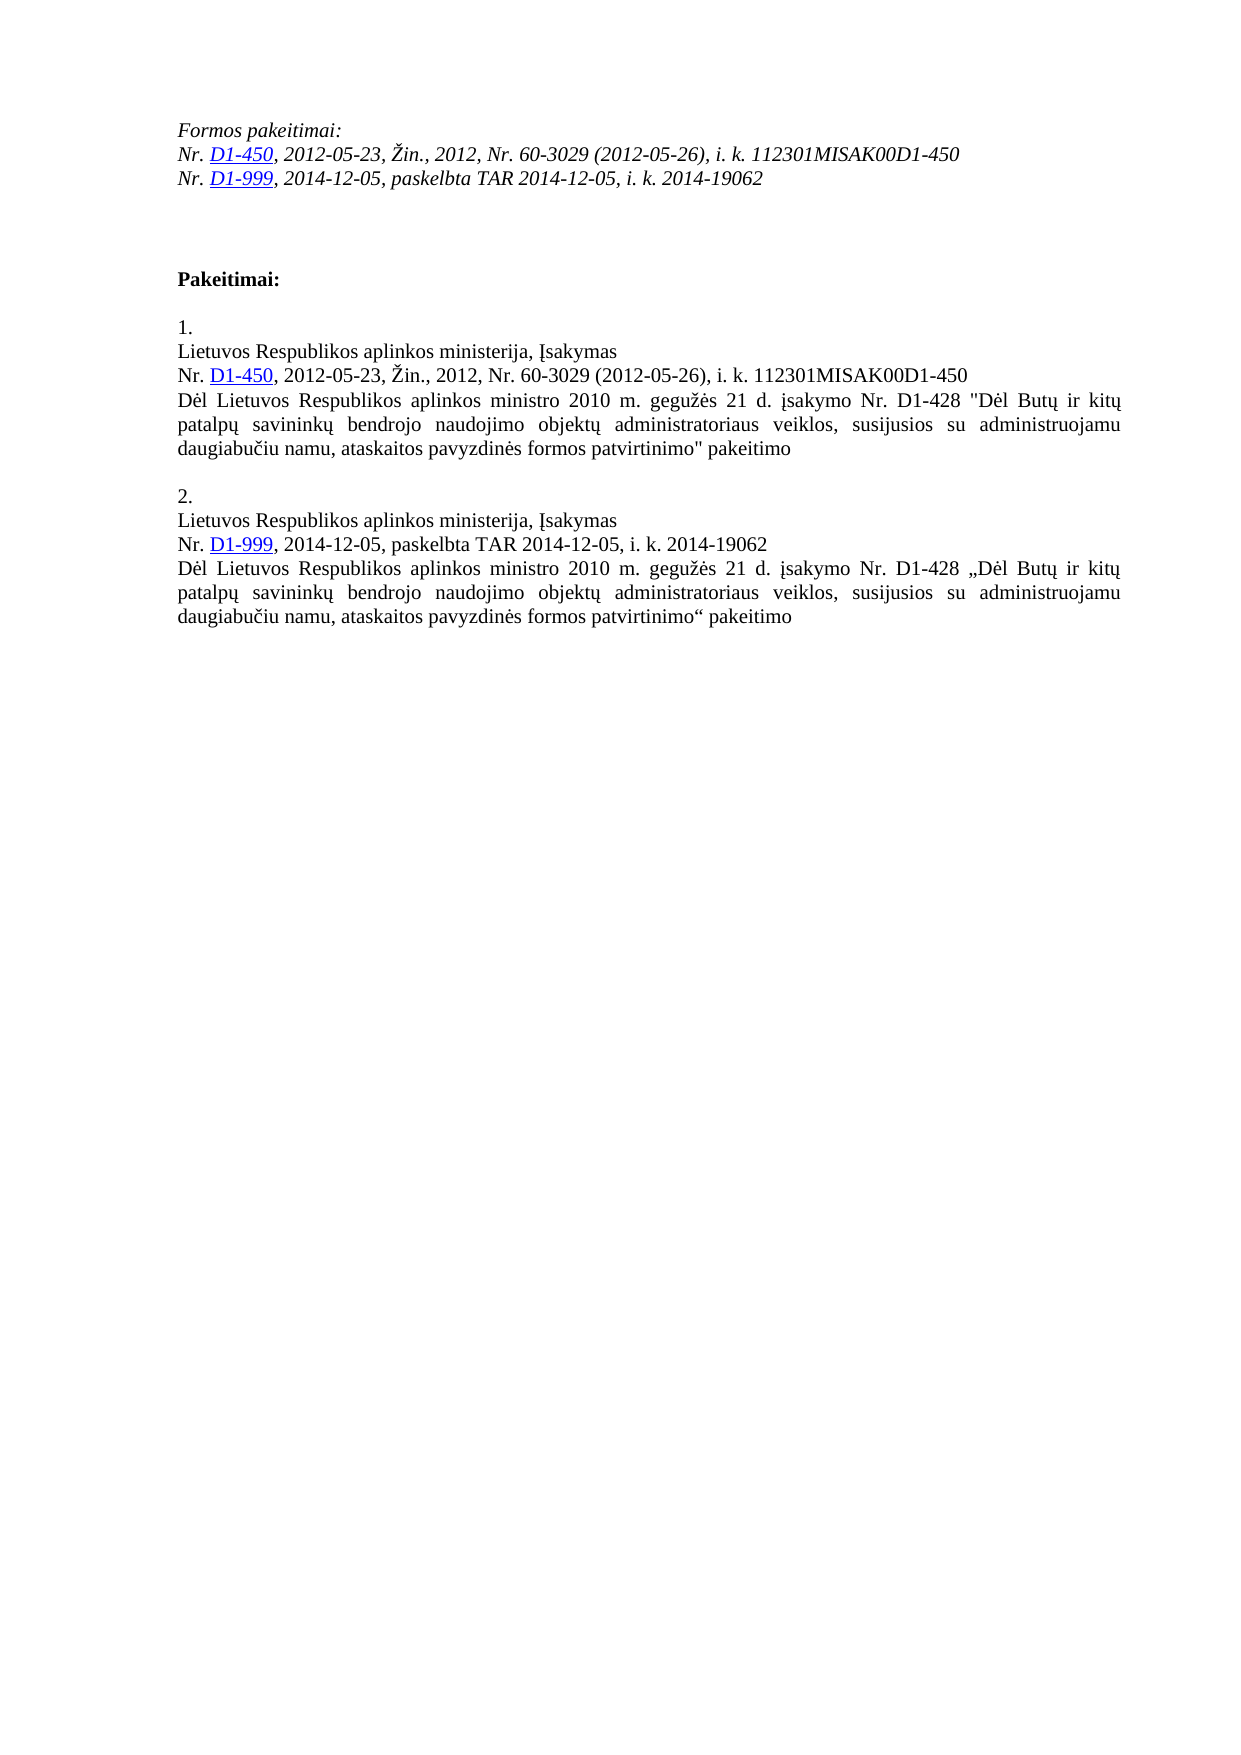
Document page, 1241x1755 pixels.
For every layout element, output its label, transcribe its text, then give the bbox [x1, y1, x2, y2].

text 2. [177, 484, 1122, 508]
text Dėl Lietuvos Respublikos aplinkos ministro 2010 m. gegužės 21 d. įsakymo Nr. D1-428 „Dėl Butų ir kitų patalpų savininkų bendrojo naudojimo objektų administratoriaus veiklos, susijusios su administruojamu daugiabučiu namu, ataskaitos pavyzdinės formos patvirtinimo“ pakeitimo [177, 556, 1122, 628]
text Dėl Lietuvos Respublikos aplinkos ministro 2010 m. gegužės 21 d. įsakymo Nr. D1-428 "Dėl Butų ir kitų patalpų savininkų bendrojo naudojimo objektų administratoriaus veiklos, susijusios su administruojamu daugiabučiu namu, ataskaitos pavyzdinės formos patvirtinimo" pakeitimo [177, 387, 1122, 460]
text Nr. D1-450, 2012-05-23, Žin., 2012, Nr. 60-3029 (2012-05-26), i. k. 112301MISAK00D1-450 [177, 142, 1122, 166]
text Lietuvos Respublikos aplinkos ministerija, Įsakymas [177, 339, 1122, 363]
text Nr. D1-999, 2014-12-05, paskelbta TAR 2014-12-05, i. k. 2014-19062 [177, 532, 1122, 556]
text Lietuvos Respublikos aplinkos ministerija, Įsakymas [177, 508, 1122, 532]
text Pakeitimai: [177, 267, 1122, 291]
text 1. [177, 315, 1122, 339]
text Formos pakeitimai: [177, 118, 1122, 142]
text Nr. D1-999, 2014-12-05, paskelbta TAR 2014-12-05, i. k. 2014-19062 [177, 166, 1122, 190]
text Nr. D1-450, 2012-05-23, Žin., 2012, Nr. 60-3029 (2012-05-26), i. k. 112301MISAK00D1-450 [177, 363, 1122, 387]
